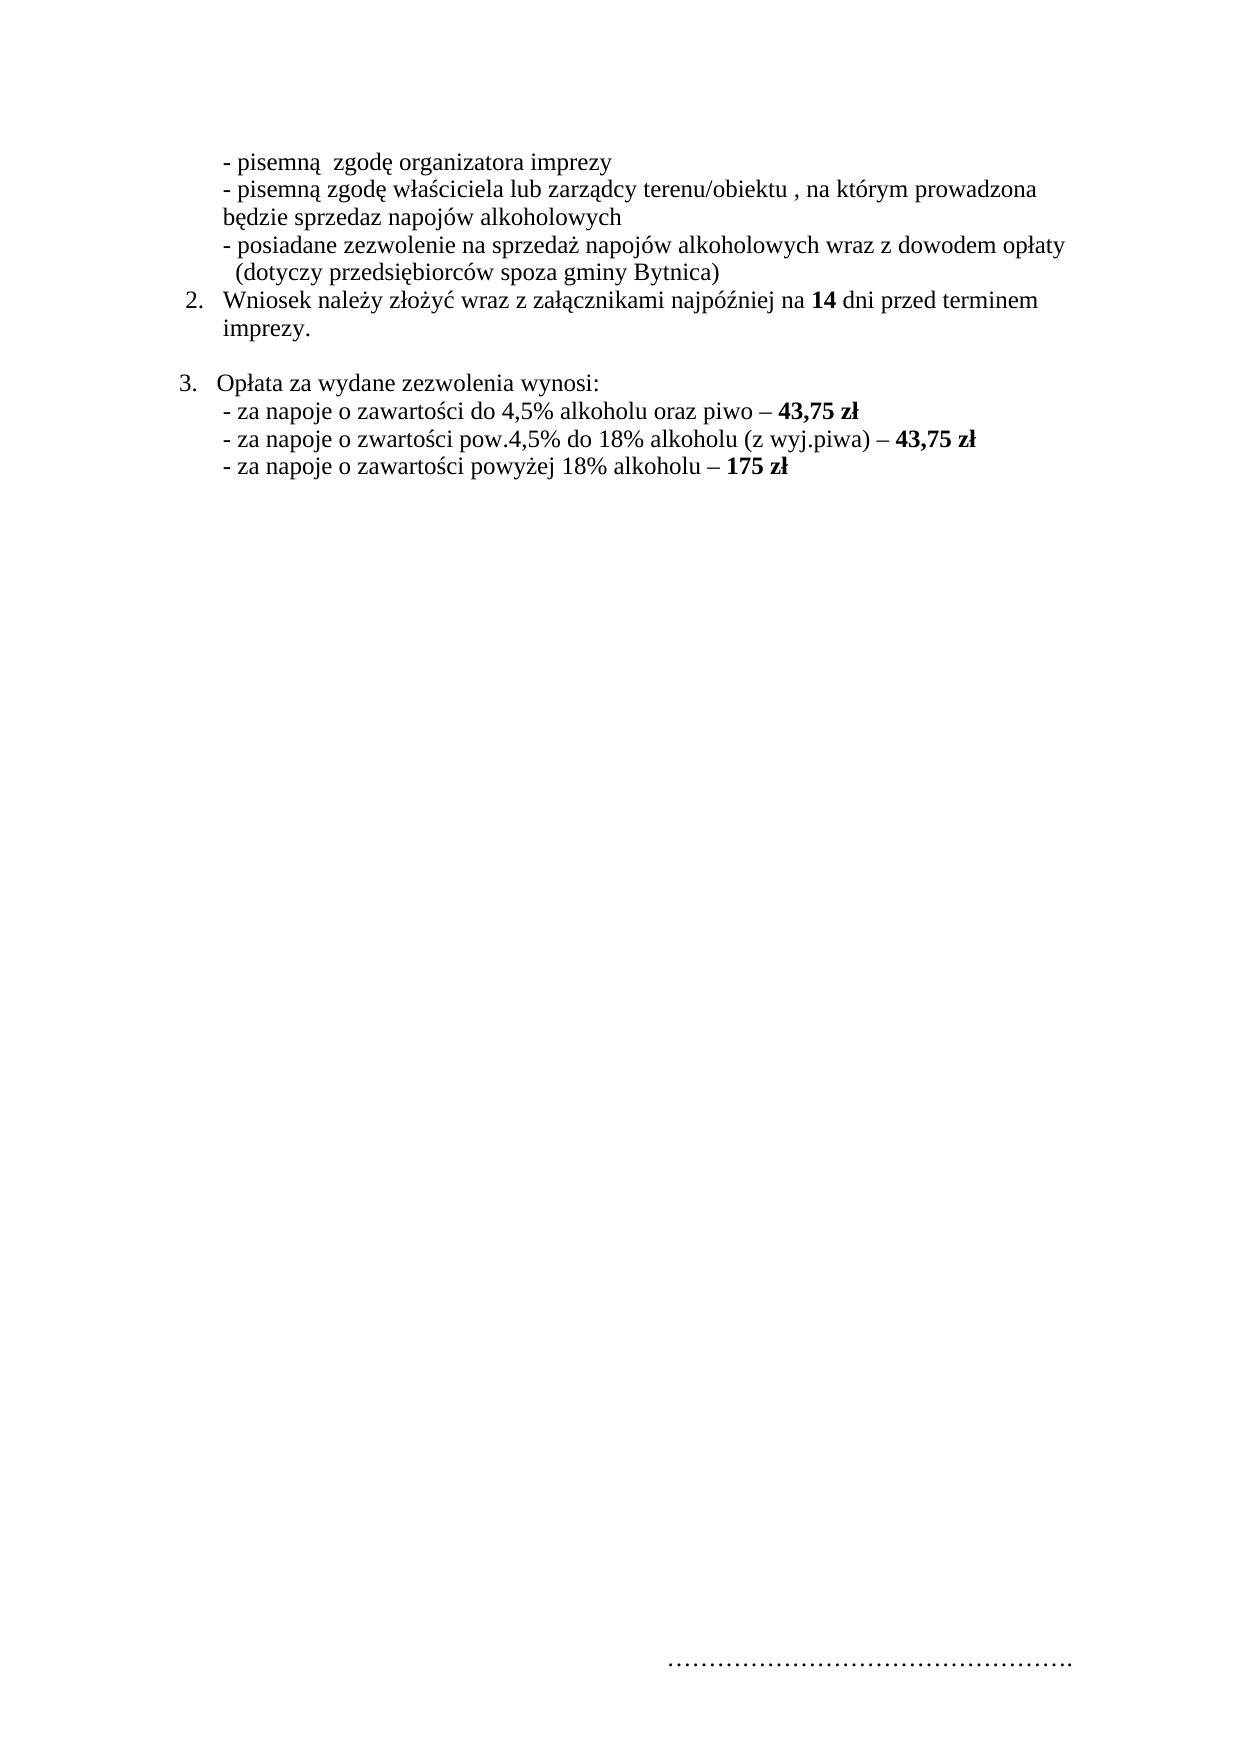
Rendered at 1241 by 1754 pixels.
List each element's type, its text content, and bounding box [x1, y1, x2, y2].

text …………………………………………. [148, 1644, 1092, 1672]
list (dotyczy przedsiębiorców spoza gminy Bytnica) [185, 258, 1092, 286]
list - za napoje o zawartości do 4,5% alkoholu oraz piwo – 43,75 zł [185, 397, 1092, 425]
list Wniosek należy złożyć wraz z załącznikami najpóźniej na 14 dni przed terminem [185, 286, 1092, 314]
list - pisemną zgodę organizatora imprezy [185, 148, 1092, 175]
text 3. Opłata za wydane zezwolenia wynosi: [148, 369, 1092, 397]
list imprezy. [185, 314, 1092, 342]
list - pisemną zgodę właściciela lub zarządcy terenu/obiektu , na którym prowadzona będzie sprzedaz napojów alkoholowych [185, 175, 1092, 231]
text - za napoje o zawartości powyżej 18% alkoholu – 175 zł [148, 452, 1092, 480]
list - posiadane zezwolenie na sprzedaż napojów alkoholowych wraz z dowodem opłaty [185, 231, 1092, 258]
text - za napoje o zwartości pow.4,5% do 18% alkoholu (z wyj.piwa) – 43,75 zł [148, 425, 1092, 452]
